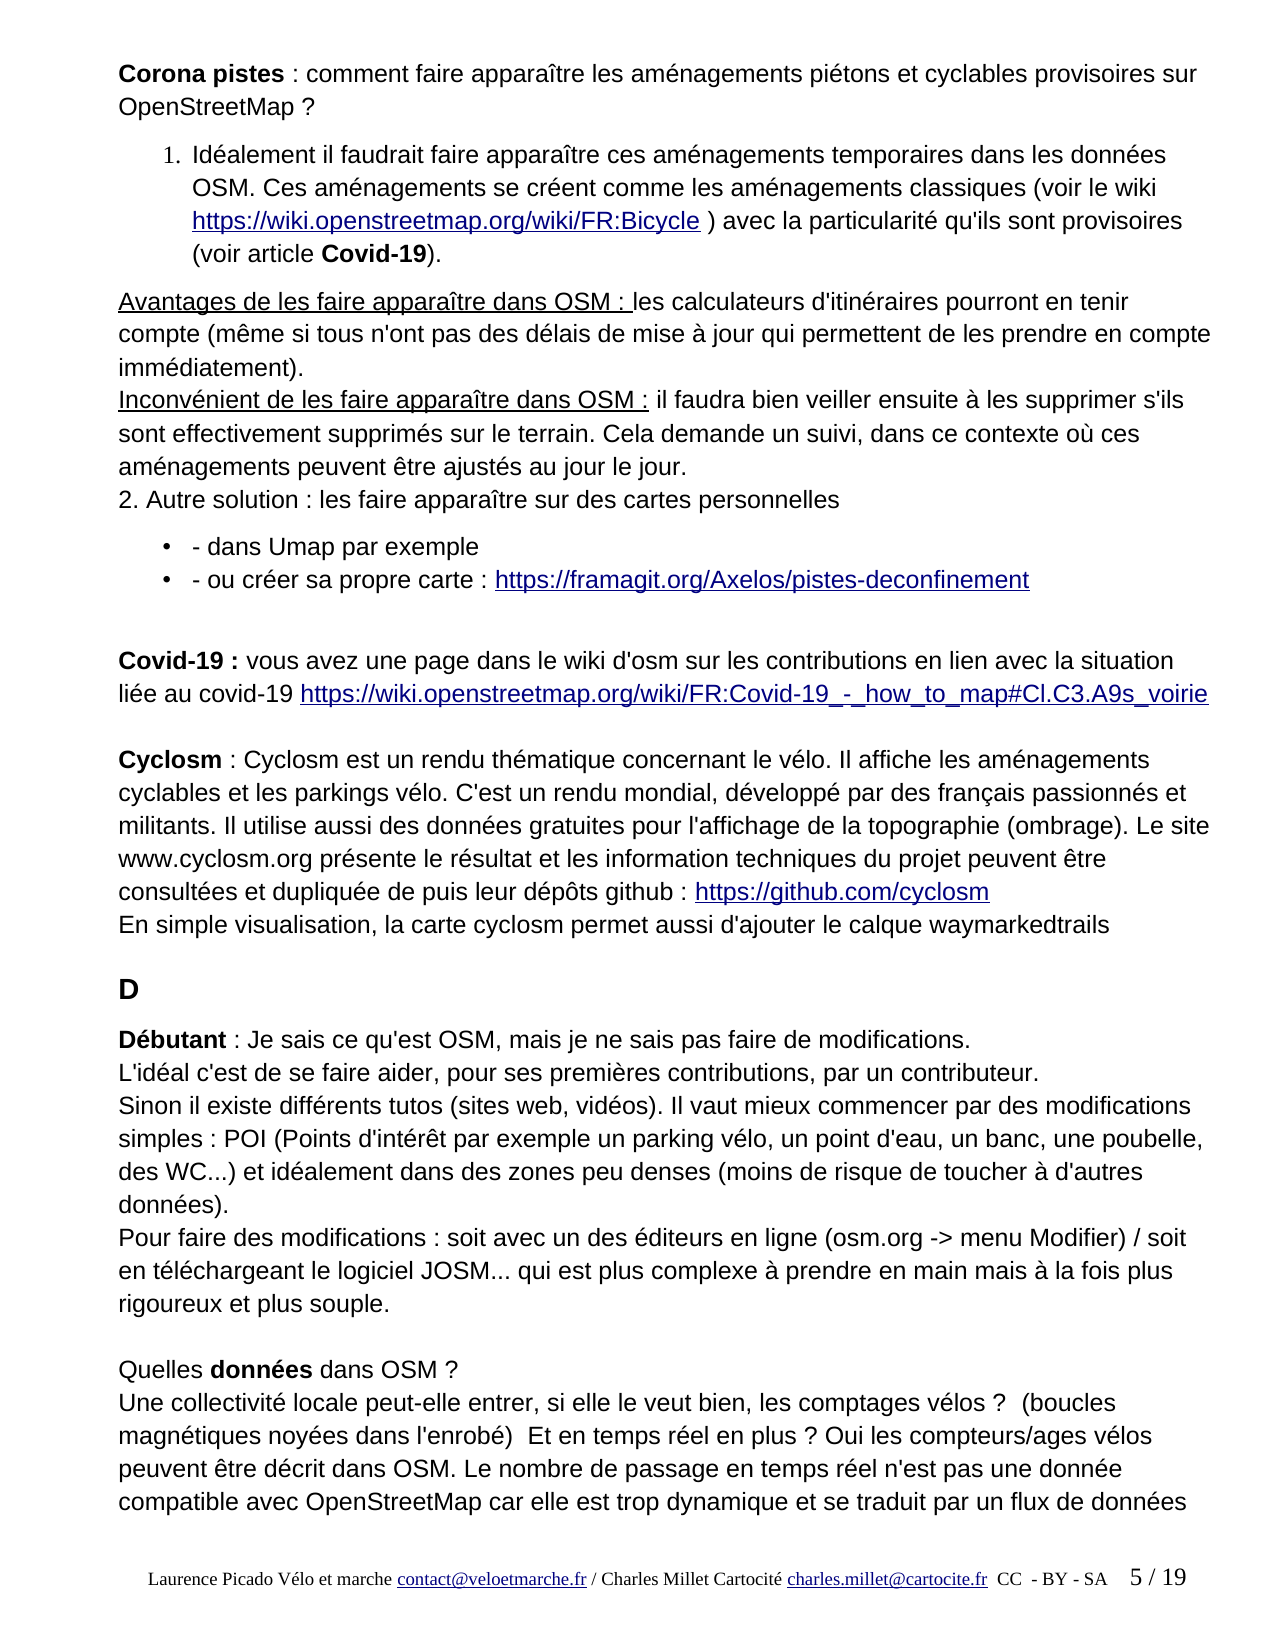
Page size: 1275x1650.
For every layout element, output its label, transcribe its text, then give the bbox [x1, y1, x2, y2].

text Corona pistes : comment faire apparaître les aménagements piétons et cyclables provisoires sur OpenStreetMap ? [118, 59, 1216, 121]
list - dans Umap par exemple [162, 532, 1216, 561]
list Idéalement il faudrait faire apparaître ces aménagements temporaires dans les données OSM. Ces aménagements se créent comme les aménagements classiques (voir le wiki https://wiki.openstreetmap.org/wiki/FR:Bicycle ) avec la particularité qu'ils sont provisoires (voir article Covid-19). [162, 140, 1216, 268]
subtitle D [118, 972, 1216, 1006]
text Covid-19 : vous avez une page dans le wiki d'osm sur les contributions en lien avec la situation liée au covid-19 https://wiki.openstreetmap.org/wiki/FR:Covid-19_-_how_to_map#Cl.C3.A9s_voirie Cyclosm : Cyclosm est un rendu thématique concernant le vélo. Il affiche les aménagements cyclables et les parkings vélo. C'est un rendu mondial, développé par des français passionnés et militants. Il utilise aussi des données gratuites pour l'affichage de la topographie (ombrage). Le site www.cyclosm.org présente le résultat et les information techniques du projet peuvent être consultées et dupliquée de puis leur dépôts github : https://github.com/cyclosm En simple visualisation, la carte cyclosm permet aussi d'ajouter le calque waymarkedtrails [118, 613, 1216, 939]
text Avantages de les faire apparaître dans OSM : les calculateurs d'itinéraires pourront en tenir compte (même si tous n'ont pas des délais de mise à jour qui permettent de les prendre en compte immédiatement). Inconvénient de les faire apparaître dans OSM : il faudra bien veiller ensuite à les supprimer s'ils sont effectivement supprimés sur le terrain. Cela demande un suivi, dans ce contexte où ces aménagements peuvent être ajustés au jour le jour. 2. Autre solution : les faire apparaître sur des cartes personnelles [118, 286, 1216, 513]
list - ou créer sa propre carte : https://framagit.org/Axelos/pistes-deconfinement [162, 565, 1216, 594]
text Débutant : Je sais ce qu'est OSM, mais je ne sais pas faire de modifications. L'idéal c'est de se faire aider, pour ses premières contributions, par un contributeur. Sinon il existe différents tutos (sites web, vidéos). Il vaut mieux commencer par des modifications simples : POI (Points d'intérêt par exemple un parking vélo, un point d'eau, un banc, une poubelle, des WC...) et idéalement dans des zones peu denses (moins de risque de toucher à d'autres données). Pour faire des modifications : soit avec un des éditeurs en ligne (osm.org -> menu Modifier) / soit en téléchargeant le logiciel JOSM... qui est plus complexe à prendre en main mais à la fois plus rigoureux et plus souple. Quelles données dans OSM ? Une collectivité locale peut-elle entrer, si elle le veut bien, les comptages vélos ? (boucles magnétiques noyées dans l'enrobé) Et en temps réel en plus ? Oui les compteurs/ages vélos peuvent être décrit dans OSM. Le nombre de passage en temps réel n'est pas une donnée compatible avec OpenStreetMap car elle est trop dynamique et se traduit par un flux de données [118, 1025, 1216, 1516]
